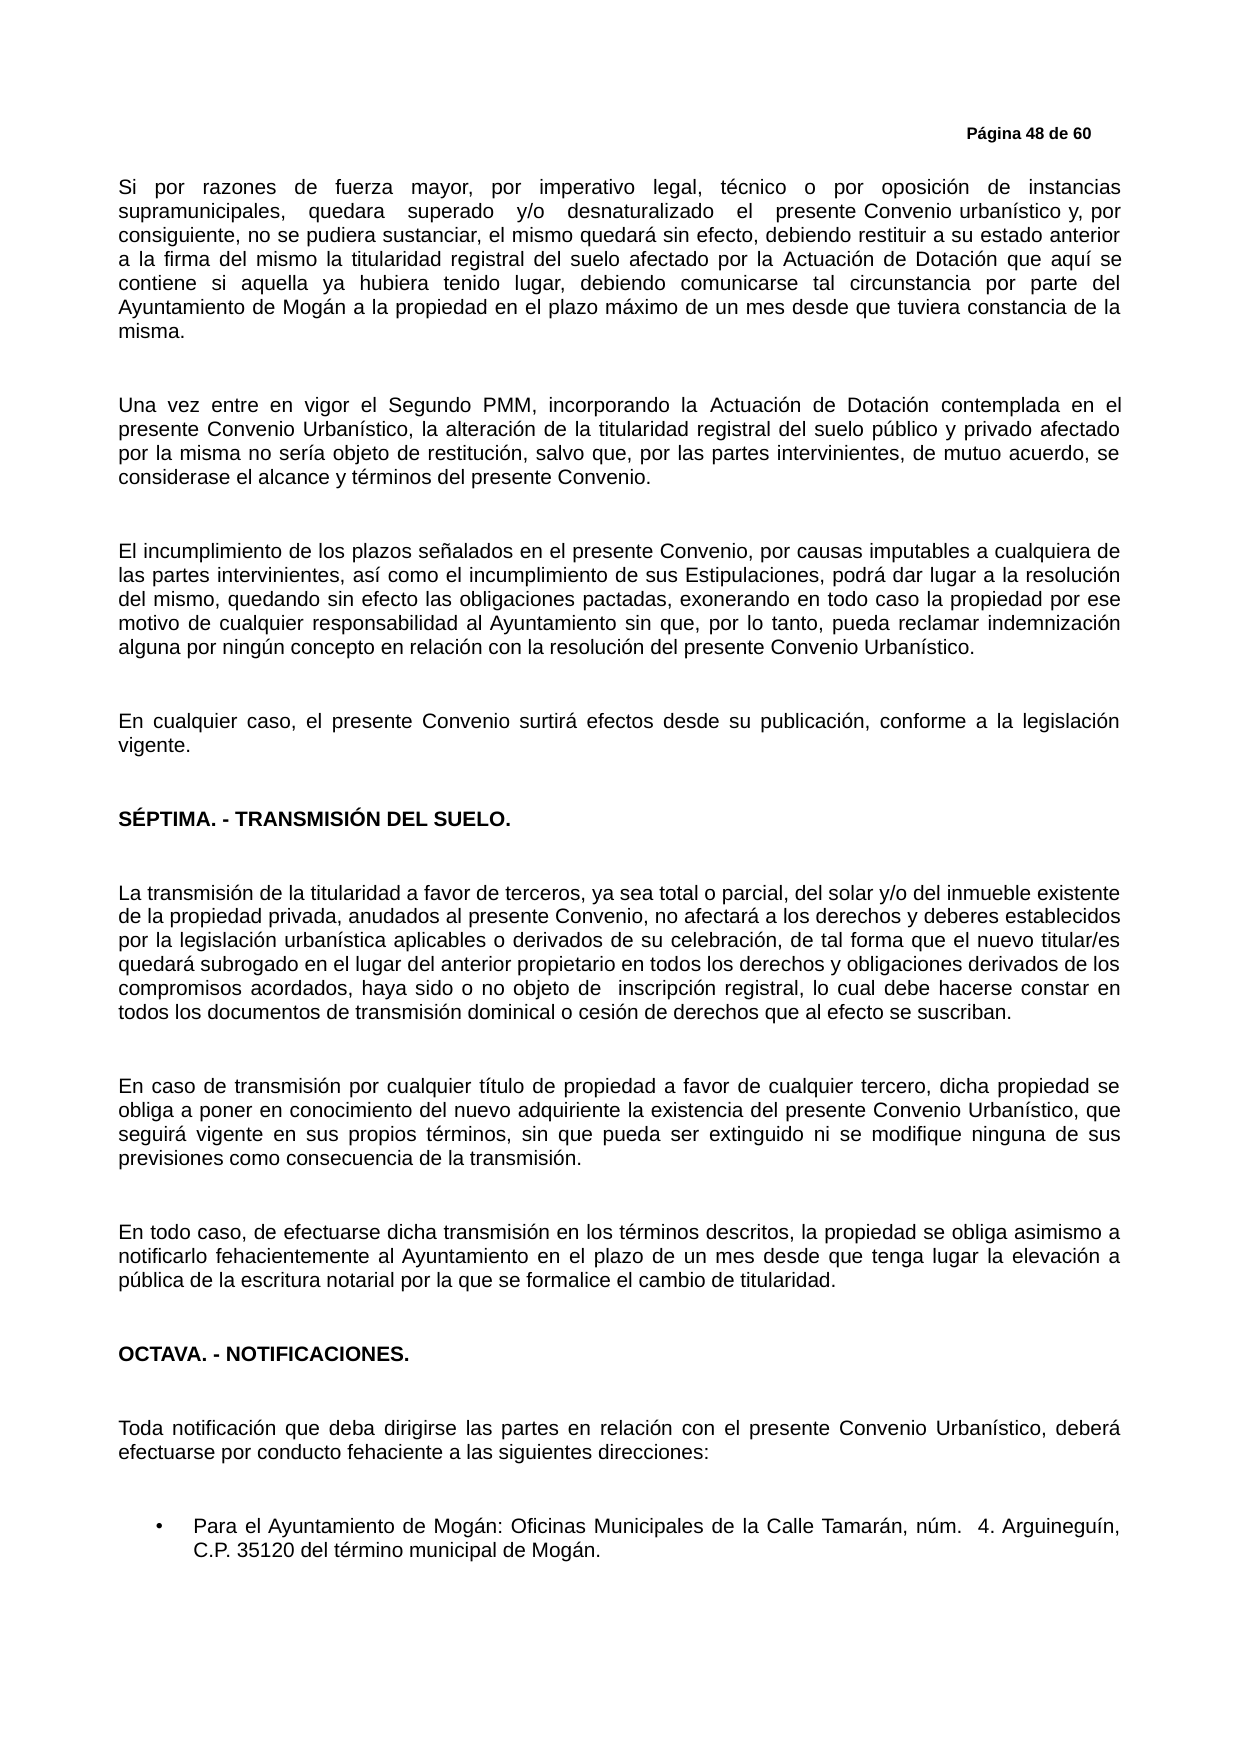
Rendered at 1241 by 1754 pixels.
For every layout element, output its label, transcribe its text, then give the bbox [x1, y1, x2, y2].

text Una vez entre en vigor el Segundo PMM, incorporando la Actuación de Dotación contemplada en el presente Convenio Urbanístico, la alteración de la titularidad registral del suelo público y privado afectado por la misma no sería objeto de restitución, salvo que, por las partes intervinientes, de mutuo acuerdo, se considerase el alcance y términos del presente Convenio. [118, 393, 1122, 489]
list Para el Ayuntamiento de Mogán: Oficinas Municipales de la Calle Tamarán, núm. 4. Arguineguín, C.P. 35120 del término municipal de Mogán. [156, 1514, 1122, 1562]
text En todo caso, de efectuarse dicha transmisión en los términos descritos, la propiedad se obliga asimismo a notificarlo fehacientemente al Ayuntamiento en el plazo de un mes desde que tenga lugar la elevación a pública de la escritura notarial por la que se formalice el cambio de titularidad. [118, 1220, 1122, 1292]
text El incumplimiento de los plazos señalados en el presente Convenio, por causas imputables a cualquiera de las partes intervinientes, así como el incumplimiento de sus Estipulaciones, podrá dar lugar a la resolución del mismo, quedando sin efecto las obligaciones pactadas, exonerando en todo caso la propiedad por ese motivo de cualquier responsabilidad al Ayuntamiento sin que, por lo tanto, pueda reclamar indemnización alguna por ningún concepto en relación con la resolución del presente Convenio Urbanístico. [118, 539, 1122, 658]
text En caso de transmisión por cualquier título de propiedad a favor de cualquier tercero, dicha propiedad se obliga a poner en conocimiento del nuevo adquiriente la existencia del presente Convenio Urbanístico, que seguirá vigente en sus propios términos, sin que pueda ser extinguido ni se modifique ninguna de sus previsiones como consecuencia de la transmisión. [118, 1074, 1122, 1170]
text La transmisión de la titularidad a favor de terceros, ya sea total o parcial, del solar y/o del inmueble existente de la propiedad privada, anudados al presente Convenio, no afectará a los derechos y deberes establecidos por la legislación urbanística aplicables o derivados de su celebración, de tal forma que el nuevo titular/es quedará subrogado en el lugar del anterior propietario en todos los derechos y obligaciones derivados de los compromisos acordados, haya sido o no objeto de inscripción registral, lo cual debe hacerse constar en todos los documentos de transmisión dominical o cesión de derechos que al efecto se suscriban. [118, 880, 1122, 1024]
text Si por razones de fuerza mayor, por imperativo legal, técnico o por oposición de instancias supramunicipales, quedara superado y/o desnaturalizado el presente Convenio urbanístico y, por consiguiente, no se pudiera sustanciar, el mismo quedará sin efecto, debiendo restituir a su estado anterior a la firma del mismo la titularidad registral del suelo afectado por la Actuación de Dotación que aquí se contiene si aquella ya hubiera tenido lugar, debiendo comunicarse tal circunstancia por parte del Ayuntamiento de Mogán a la propiedad en el plazo máximo de un mes desde que tuviera constancia de la misma. [118, 175, 1122, 343]
text En cualquier caso, el presente Convenio surtirá efectos desde su publicación, conforme a la legislación vigente. [118, 708, 1122, 756]
text SÉPTIMA. - TRANSMISIÓN DEL SUELO. [118, 806, 1122, 830]
text Toda notificación que deba dirigirse las partes en relación con el presente Convenio Urbanístico, deberá efectuarse por conducto fehaciente a las siguientes direcciones: [118, 1416, 1122, 1464]
text OCTAVA. - NOTIFICACIONES. [118, 1342, 1122, 1366]
